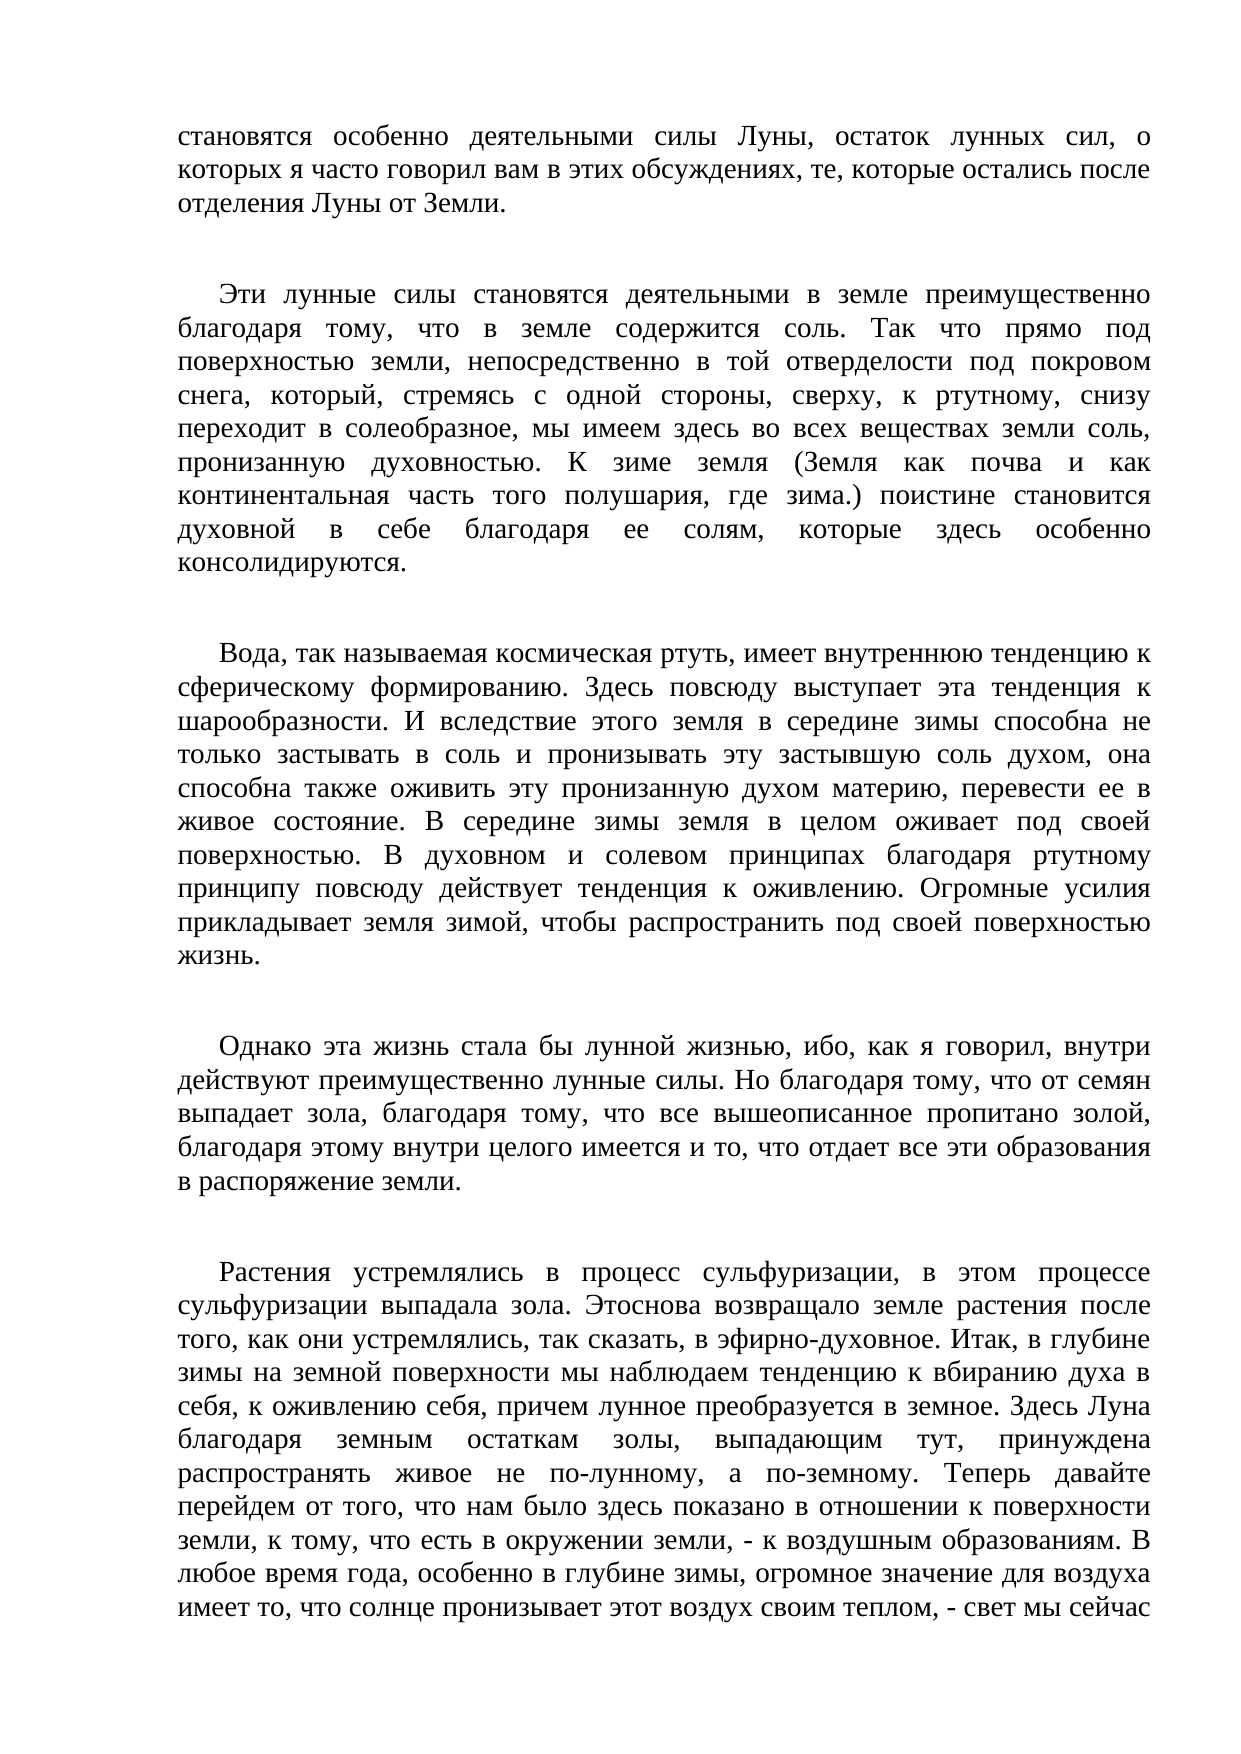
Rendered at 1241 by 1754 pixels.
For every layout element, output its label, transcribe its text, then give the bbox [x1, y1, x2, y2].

text Однако эта жизнь стала бы лунной жизнью, ибо, как я говорил, внутри действуют преимущественно лунные силы. Но благодаря тому, что от семян выпадает зола, благодаря тому, что все вышеописанное пропитано золой, благодаря этому внутри целого имеется и то, что отдает все эти образования в распоряжение земли. [177, 1028, 1152, 1196]
text Эти лунные силы становятся деятельными в земле преимущественно благодаря тому, что в земле содержится соль. Так что прямо под поверхностью земли, непосредственно в той отверделости под покровом снега, который, стремясь с одной стороны, сверху, к ртутному, снизу переходит в солеобразное, мы имеем здесь во всех веществах земли соль, пронизанную духовностью. К зиме земля (Земля как почва и как континентальная часть того полушария, где зима.) поистине становится духовной в себе благодаря ее солям, которые здесь особенно консолидируются. [177, 276, 1152, 578]
text Вода, так называемая космическая ртуть, имеет внутреннюю тенденцию к сферическому формированию. Здесь повсюду выступает эта тенденция к шарообразности. И вследствие этого земля в середине зимы способна не только застывать в соль и пронизывать эту застывшую соль духом, она способна также оживить эту пронизанную духом материю, перевести ее в живое состояние. В середине зимы земля в целом оживает под своей поверхностью. В духовном и солевом принципах благодаря ртутному принципу повсюду действует тенденция к оживлению. Огромные усилия прикладывает земля зимой, чтобы распространить под своей поверхностью жизнь. [177, 636, 1152, 971]
text Растения устремлялись в процесс сульфуризации, в этом процессе сульфуризации выпадала зола. Этоснова возвращало земле растения после того, как они устремлялись, так сказать, в эфирно-духовное. Итак, в глубине зимы на земной поверхности мы наблюдаем тенденцию к вбиранию духа в себя, к оживлению себя, причем лунное преобразуется в земное. Здесь Луна благодаря земным остаткам золы, выпадающим тут, принуждена распространять живое не по-лунному, а по-земному. Теперь давайте перейдем от того, что нам было здесь показано в отношении к поверхности земли, к тому, что есть в окружении земли, - к воздушным образованиям. В любое время года, особенно в глубине зимы, огромное значение для воздуха имеет то, что солнце пронизывает этот воздух своим теплом, - свет мы сейчас [177, 1254, 1152, 1623]
text становятся особенно деятельными силы Луны, остаток лунных сил, о которых я часто говорил вам в этих обсуждениях, те, которые остались после отделения Луны от Земли. [177, 118, 1152, 219]
